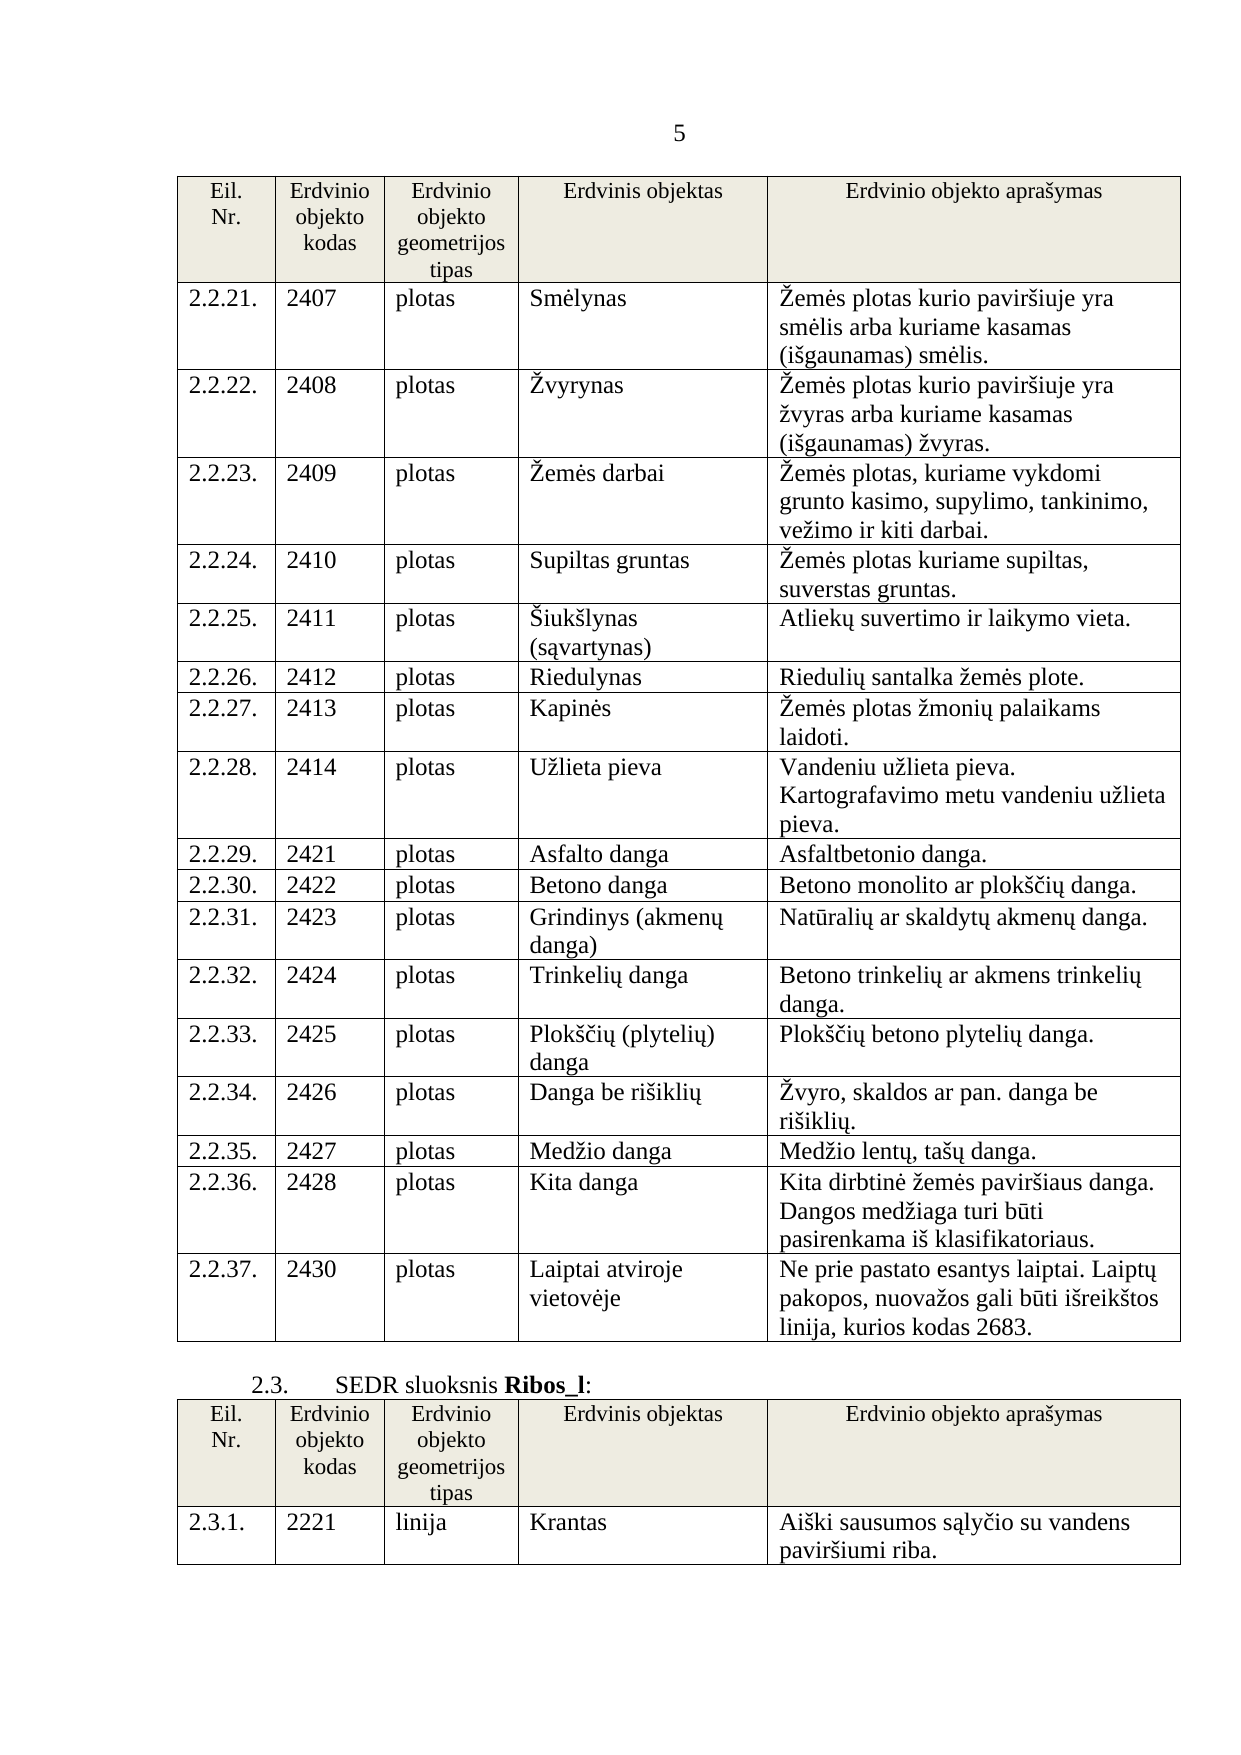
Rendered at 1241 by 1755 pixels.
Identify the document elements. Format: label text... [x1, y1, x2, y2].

table_cell 2421 [276, 839, 384, 869]
table_cell Betono trinkelių ar akmens trinkelių danga. [768, 960, 1180, 1018]
table_cell 2.3.1. [178, 1507, 275, 1564]
table_cell Betono danga [519, 870, 767, 901]
table_cell plotas [385, 370, 518, 457]
table_cell 2.2.32. [178, 960, 275, 1018]
table_cell plotas [385, 1254, 518, 1341]
table_cell 2.2.27. [178, 693, 275, 751]
text 2.3. SEDR sluoksnis Ribos_l: [251, 1370, 1181, 1399]
table_cell Šiukšlynas (sąvartynas) [519, 604, 767, 661]
table_cell 2.2.26. [178, 662, 275, 692]
table_cell 2408 [276, 370, 384, 457]
table_cell Žemės darbai [519, 458, 767, 544]
table_cell Laiptai atviroje vietovėje [519, 1254, 767, 1341]
table_cell Natūralių ar skaldytų akmenų danga. [768, 902, 1180, 959]
table_cell 2.2.30. [178, 870, 275, 901]
table_cell plotas [385, 283, 518, 369]
table_cell plotas [385, 1136, 518, 1166]
table_cell Žemės plotas žmonių palaikams laidoti. [768, 693, 1180, 751]
table_cell Aiški sausumos sąlyčio su vandens paviršiumi riba. [768, 1507, 1180, 1564]
table_cell plotas [385, 902, 518, 959]
table_cell Kita dirbtinė žemės paviršiaus danga. Dangos medžiaga turi būti pasirenkama iš klasifikatoriaus. [768, 1167, 1180, 1253]
table_cell plotas [385, 1019, 518, 1076]
table_cell plotas [385, 604, 518, 661]
table_cell plotas [385, 545, 518, 602]
table_cell 2425 [276, 1019, 384, 1076]
table_cell Medžio lentų, tašų danga. [768, 1136, 1180, 1166]
table_cell 2424 [276, 960, 384, 1018]
table_cell plotas [385, 870, 518, 901]
table_header Erdvinis objektas [519, 1400, 767, 1506]
table_cell 2.2.36. [178, 1167, 275, 1253]
table_cell plotas [385, 693, 518, 751]
table_cell plotas [385, 752, 518, 838]
table_cell 2.2.28. [178, 752, 275, 838]
table_cell 2413 [276, 693, 384, 751]
table_cell Žemės plotas, kuriame vykdomi grunto kasimo, supylimo, tankinimo, vežimo ir kiti darbai. [768, 458, 1180, 544]
table_cell 2430 [276, 1254, 384, 1341]
table_cell 2.2.37. [178, 1254, 275, 1341]
table_cell Danga be rišiklių [519, 1077, 767, 1135]
table_cell Plokščių betono plytelių danga. [768, 1019, 1180, 1076]
table_cell Smėlynas [519, 283, 767, 369]
table_cell Kita danga [519, 1167, 767, 1253]
table_cell Betono monolito ar plokščių danga. [768, 870, 1180, 901]
table_cell 2.2.21. [178, 283, 275, 369]
table_cell 2410 [276, 545, 384, 602]
table_cell Užlieta pieva [519, 752, 767, 838]
table_cell Supiltas gruntas [519, 545, 767, 602]
table_cell Žemės plotas kuriame supiltas, suverstas gruntas. [768, 545, 1180, 602]
table_cell Asfalto danga [519, 839, 767, 869]
table_cell Trinkelių danga [519, 960, 767, 1018]
table_cell 2.2.25. [178, 604, 275, 661]
table_header Eil. Nr. [178, 177, 275, 282]
table_header Erdvinis objektas [519, 177, 767, 282]
table_cell plotas [385, 662, 518, 692]
table_cell 2.2.31. [178, 902, 275, 959]
table_cell Riedulių santalka žemės plote. [768, 662, 1180, 692]
table_header Erdvinio objekto geometrijos tipas [385, 1400, 518, 1506]
table_cell 2409 [276, 458, 384, 544]
table_cell 2428 [276, 1167, 384, 1253]
table_cell 2427 [276, 1136, 384, 1166]
table_cell plotas [385, 960, 518, 1018]
table_cell plotas [385, 458, 518, 544]
table_cell 2.2.24. [178, 545, 275, 602]
table_cell Žemės plotas kurio paviršiuje yra žvyras arba kuriame kasamas (išgaunamas) žvyras. [768, 370, 1180, 457]
table_cell Žvyrynas [519, 370, 767, 457]
table_cell plotas [385, 1077, 518, 1135]
table_cell Vandeniu užlieta pieva. Kartografavimo metu vandeniu užlieta pieva. [768, 752, 1180, 838]
table_cell 2412 [276, 662, 384, 692]
table_cell Žemės plotas kurio paviršiuje yra smėlis arba kuriame kasamas (išgaunamas) smėlis. [768, 283, 1180, 369]
table_header Erdvinio objekto aprašymas [768, 177, 1180, 282]
table_header Erdvinio objekto aprašymas [768, 1400, 1180, 1506]
table_cell 2.2.34. [178, 1077, 275, 1135]
table_cell 2.2.23. [178, 458, 275, 544]
table_cell 2422 [276, 870, 384, 901]
table_cell 2426 [276, 1077, 384, 1135]
table_header Eil. Nr. [178, 1400, 275, 1506]
table_cell Kapinės [519, 693, 767, 751]
table_header Erdvinio objekto kodas [276, 177, 384, 282]
table_cell Ne prie pastato esantys laiptai. Laiptų pakopos, nuovažos gali būti išreikštos linija, kurios kodas 2683. [768, 1254, 1180, 1341]
table_cell 2.2.35. [178, 1136, 275, 1166]
table_header Erdvinio objekto geometrijos tipas [385, 177, 518, 282]
table_cell 2221 [276, 1507, 384, 1564]
table_cell 2.2.33. [178, 1019, 275, 1076]
table_cell Medžio danga [519, 1136, 767, 1166]
table_cell 2414 [276, 752, 384, 838]
table_header Erdvinio objekto kodas [276, 1400, 384, 1506]
table_cell plotas [385, 1167, 518, 1253]
table_cell Grindinys (akmenų danga) [519, 902, 767, 959]
table_cell 2.2.29. [178, 839, 275, 869]
table_cell 2411 [276, 604, 384, 661]
table_cell 2.2.22. [178, 370, 275, 457]
table_cell Atliekų suvertimo ir laikymo vieta. [768, 604, 1180, 661]
table_cell 2407 [276, 283, 384, 369]
table_cell Krantas [519, 1507, 767, 1564]
table_cell linija [385, 1507, 518, 1564]
table_cell Asfaltbetonio danga. [768, 839, 1180, 869]
table_cell Žvyro, skaldos ar pan. danga be rišiklių. [768, 1077, 1180, 1135]
table_cell Riedulynas [519, 662, 767, 692]
table_cell Plokščių (plytelių) danga [519, 1019, 767, 1076]
table_cell plotas [385, 839, 518, 869]
table_cell 2423 [276, 902, 384, 959]
